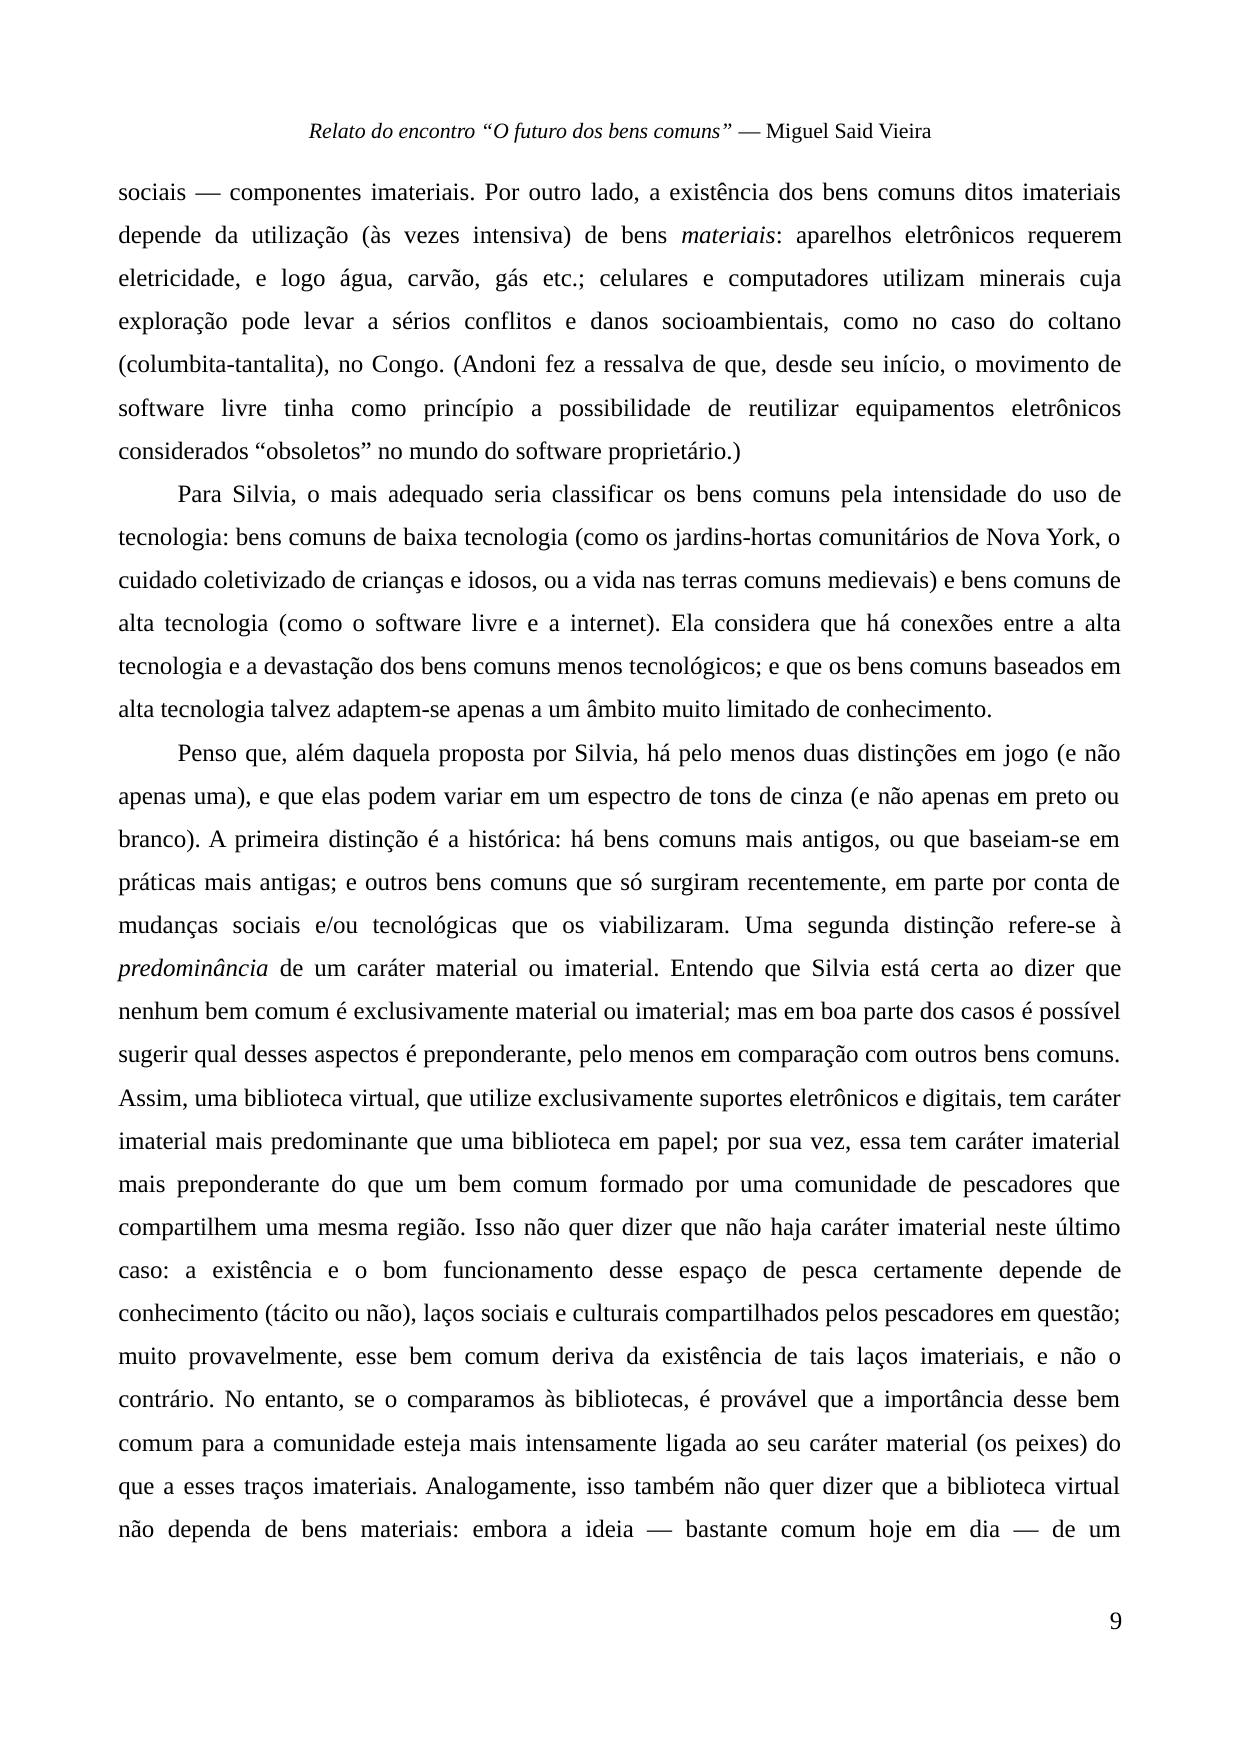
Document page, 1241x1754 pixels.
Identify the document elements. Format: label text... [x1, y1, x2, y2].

text Penso que, além daquela proposta por Silvia, há pelo menos duas distinções em jogo (e não apenas uma), e que elas podem variar em um espectro de tons de cinza (e não apenas em preto ou branco). A primeira distinção é a histórica: há bens comuns mais antigos, ou que baseiam-se em práticas mais antigas; e outros bens comuns que só surgiram recentemente, em parte por conta de mudanças sociais e/ou tecnológicas que os viabilizaram. Uma segunda distinção refere-se à predominância de um caráter material ou imaterial. Entendo que Silvia está certa ao dizer que nenhum bem comum é exclusivamente material ou imaterial; mas em boa parte dos casos é possível sugerir qual desses aspectos é preponderante, pelo menos em comparação com outros bens comuns. Assim, uma biblioteca virtual, que utilize exclusivamente suportes eletrônicos e digitais, tem caráter imaterial mais predominante que uma biblioteca em papel; por sua vez, essa tem caráter imaterial mais preponderante do que um bem comum formado por uma comunidade de pescadores que compartilhem uma mesma região. Isso não quer dizer que não haja caráter imaterial neste último caso: a existência e o bom funcionamento desse espaço de pesca certamente depende de conhecimento (tácito ou não), laços sociais e culturais compartilhados pelos pescadores em questão; muito provavelmente, esse bem comum deriva da existência de tais laços imateriais, e não o contrário. No entanto, se o comparamos às bibliotecas, é provável que a importância desse bem comum para a comunidade esteja mais intensamente ligada ao seu caráter material (os peixes) do que a esses traços imateriais. Analogamente, isso também não quer dizer que a biblioteca virtual não dependa de bens materiais: embora a ideia ― bastante comum hoje em dia ― de um [118, 738, 1122, 1543]
text sociais ― componentes imateriais. Por outro lado, a existência dos bens comuns ditos imateriais depende da utilização (às vezes intensiva) de bens materiais: aparelhos eletrônicos requerem eletricidade, e logo água, carvão, gás etc.; celulares e computadores utilizam minerais cuja exploração pode levar a sérios conflitos e danos socioambientais, como no caso do coltano (columbita-tantalita), no Congo. (Andoni fez a ressalva de que, desde seu início, o movimento de software livre tinha como princípio a possibilidade de reutilizar equipamentos eletrônicos considerados “obsoletos” no mundo do software proprietário.) [118, 177, 1122, 464]
text Para Silvia, o mais adequado seria classificar os bens comuns pela intensidade do uso de tecnologia: bens comuns de baixa tecnologia (como os jardins-hortas comunitários de Nova York, o cuidado coletivizado de crianças e idosos, ou a vida nas terras comuns medievais) e bens comuns de alta tecnologia (como o software livre e a internet). Ela considera que há conexões entre a alta tecnologia e a devastação dos bens comuns menos tecnológicos; e que os bens comuns baseados em alta tecnologia talvez adaptem-se apenas a um âmbito muito limitado de conhecimento. [118, 479, 1122, 723]
